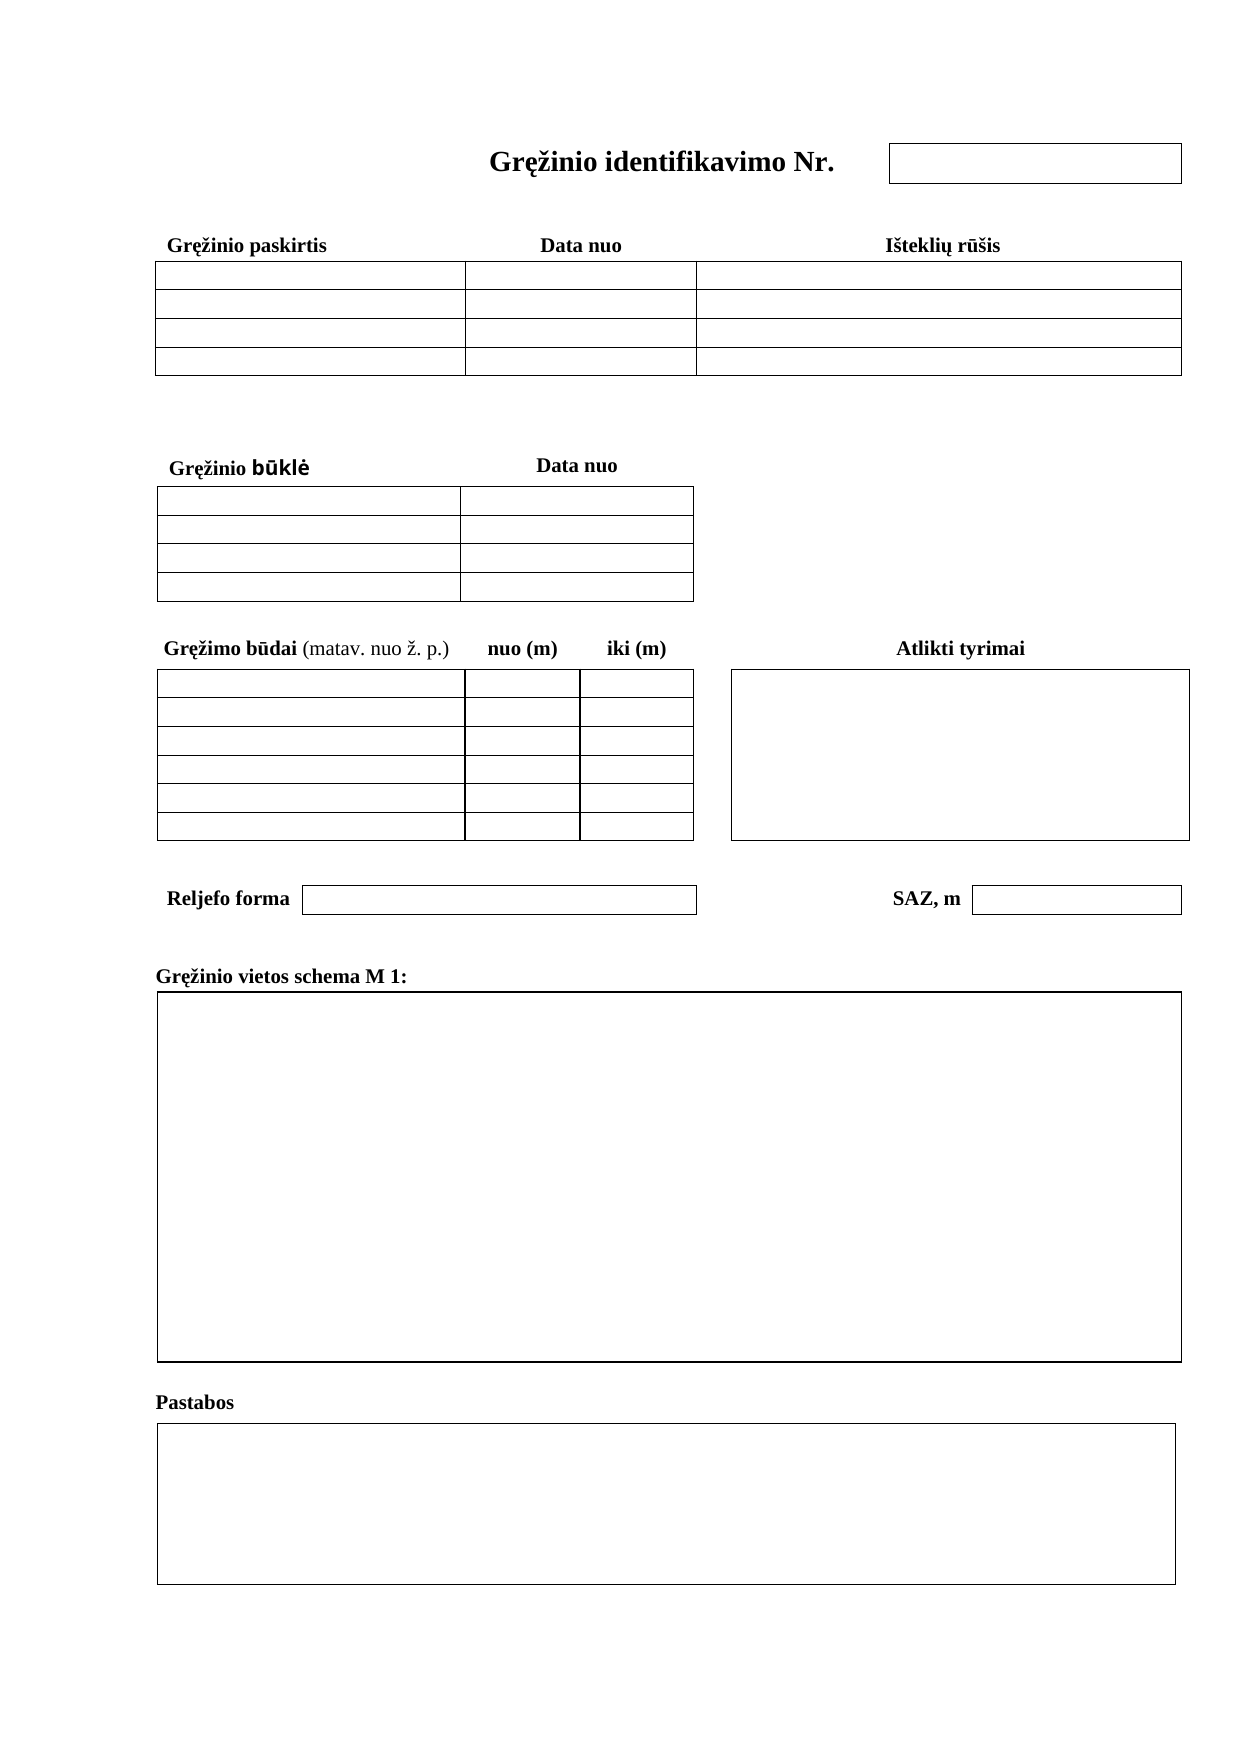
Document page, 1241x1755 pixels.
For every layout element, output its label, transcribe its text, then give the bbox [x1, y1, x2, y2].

table_cell [693, 453, 718, 486]
table_cell [890, 572, 1175, 601]
table_cell [1181, 543, 1189, 572]
table_cell [144, 636, 157, 668]
table_cell [1181, 841, 1189, 991]
table_cell [156, 319, 465, 347]
table_header SAZ, m [697, 885, 972, 914]
table_header Išteklių rūšis [696, 233, 1181, 261]
table_cell [890, 486, 1175, 515]
table_cell [1175, 486, 1181, 515]
table_header Gręžinio identifikavimo Nr. [144, 143, 889, 183]
table_cell [466, 319, 696, 347]
table_cell [581, 727, 693, 754]
table_cell [461, 487, 693, 515]
table_cell [144, 669, 157, 697]
table_cell [158, 487, 460, 515]
table_cell [732, 486, 890, 515]
table_cell [1181, 1390, 1189, 1423]
table_cell [1176, 1423, 1181, 1584]
table_cell [144, 812, 157, 840]
table_cell [144, 697, 157, 726]
table_cell [158, 756, 464, 783]
table_header Gręžinio paskirtis [155, 233, 466, 261]
table_cell [466, 262, 696, 289]
table_cell Pastabos [144, 1390, 718, 1423]
table_cell [158, 698, 464, 726]
table_cell [466, 756, 579, 783]
table_cell [158, 993, 1181, 1361]
table_cell [144, 601, 1181, 636]
table_cell [1175, 1584, 1181, 1613]
table_cell [144, 453, 157, 486]
table_cell [581, 670, 693, 697]
table_cell [466, 348, 696, 375]
table_cell [158, 573, 460, 601]
table_cell [1181, 453, 1189, 486]
table_cell [144, 486, 157, 515]
table_cell [1182, 991, 1189, 1361]
table_cell [697, 262, 1181, 289]
table_cell [732, 453, 890, 486]
table_cell [158, 727, 464, 754]
table_cell [697, 348, 1181, 375]
table_cell [732, 1363, 890, 1390]
table_cell [461, 573, 693, 601]
table_cell [461, 516, 693, 543]
table_cell [156, 348, 465, 375]
table_cell [581, 784, 693, 812]
table_cell [732, 1390, 890, 1423]
table_cell [1181, 1423, 1189, 1584]
table_cell [1175, 515, 1181, 543]
table_cell [466, 727, 579, 754]
table_cell [144, 543, 157, 572]
table_cell [732, 670, 1189, 840]
table_cell [1181, 515, 1189, 543]
table_cell Atlikti tyrimai [732, 636, 1189, 668]
table_cell [719, 572, 732, 601]
table_cell [158, 516, 460, 543]
table_cell [466, 813, 579, 840]
table_cell [466, 290, 696, 318]
table_cell [694, 669, 731, 840]
table_cell [719, 1390, 732, 1423]
table_cell [1181, 601, 1189, 636]
table_cell [890, 515, 1175, 543]
table_cell [156, 290, 465, 318]
table_cell [581, 698, 693, 726]
table_cell [1175, 1363, 1181, 1390]
table_cell Gręžinio vietos schema M 1: [144, 840, 1181, 991]
table_cell [158, 1424, 1175, 1584]
table_cell [1181, 183, 1189, 453]
table_cell [697, 290, 1181, 318]
table_cell [158, 813, 464, 840]
table_cell [144, 1423, 157, 1584]
table_cell [719, 515, 732, 543]
table_cell Gręžinio būklė [158, 453, 460, 486]
table_cell [144, 572, 157, 601]
table_cell Data nuo [460, 453, 693, 486]
table_cell [581, 756, 693, 783]
table_cell [144, 1584, 1175, 1613]
table_cell [694, 543, 718, 572]
table_cell [732, 572, 890, 601]
table_cell [697, 319, 1181, 347]
table_cell [158, 670, 464, 697]
table_cell [144, 783, 157, 812]
table_cell [719, 486, 732, 515]
table_cell [693, 636, 732, 668]
table_cell [1181, 1361, 1189, 1390]
table_cell [732, 543, 890, 572]
table_cell [144, 755, 157, 783]
table_cell [466, 784, 579, 812]
table_cell [890, 453, 1175, 486]
table_cell [461, 544, 693, 572]
table_cell [581, 813, 693, 840]
table_header [973, 886, 1181, 914]
table_cell [144, 183, 1181, 453]
table_header Reljefo forma [155, 885, 302, 914]
table_cell [732, 515, 890, 543]
table_cell [144, 515, 157, 543]
table_cell [1181, 1584, 1189, 1613]
table_cell [1175, 572, 1181, 601]
table_cell [719, 453, 732, 486]
table_cell [144, 991, 157, 1361]
table_cell [719, 1363, 732, 1390]
table_header [303, 886, 696, 914]
table_cell [1175, 543, 1181, 572]
table_cell [466, 670, 579, 697]
table_cell iki (m) [580, 636, 693, 668]
table_header Data nuo [466, 233, 696, 261]
table_cell [890, 543, 1175, 572]
table_cell [694, 515, 718, 543]
table_cell [1181, 572, 1189, 601]
table_cell [694, 486, 718, 515]
table_cell [156, 262, 465, 289]
table_header [1182, 143, 1189, 183]
table_cell [466, 698, 579, 726]
table_cell [158, 784, 464, 812]
table_cell [158, 544, 460, 572]
table_cell [890, 1363, 1175, 1390]
table_cell [1175, 1390, 1181, 1423]
table_cell [890, 1390, 1175, 1423]
table_cell [144, 726, 157, 754]
table_cell Gręžimo būdai (matav. nuo ž. p.) [158, 636, 465, 668]
table_header [890, 144, 1181, 183]
table_cell [1175, 453, 1181, 486]
table_cell [694, 572, 718, 601]
table_cell [1181, 486, 1189, 515]
table_cell nuo (m) [465, 636, 580, 668]
table_cell [719, 543, 732, 572]
table_cell [144, 1361, 718, 1390]
